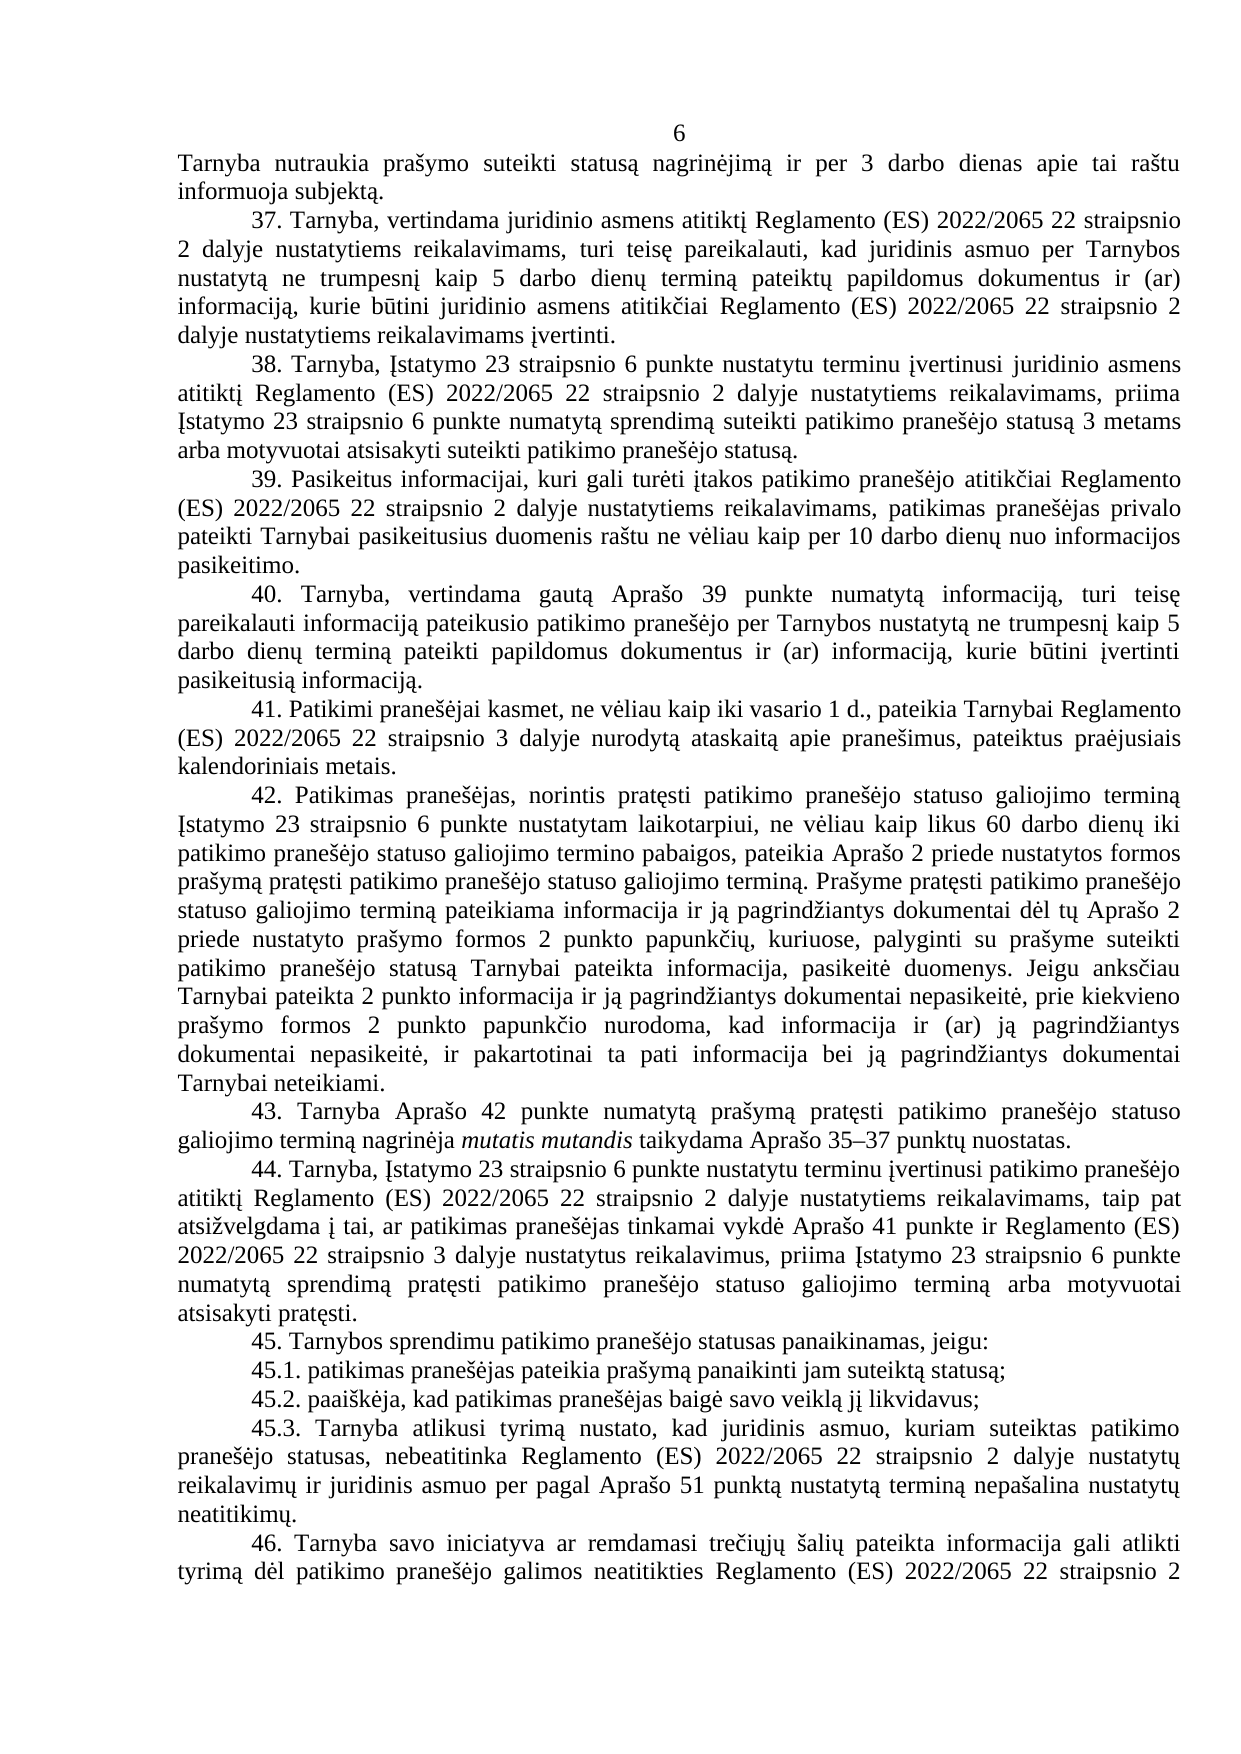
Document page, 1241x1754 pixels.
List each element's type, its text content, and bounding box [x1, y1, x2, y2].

text 45.3. Tarnyba atlikusi tyrimą nustato, kad juridinis asmuo, kuriam suteiktas patikimo pranešėjo statusas, nebeatitinka Reglamento (ES) 2022/2065 22 straipsnio 2 dalyje nustatytų reikalavimų ir juridinis asmuo per pagal Aprašo 51 punktą nustatytą terminą nepašalina nustatytų neatitikimų. [177, 1413, 1181, 1528]
text 38. Tarnyba, Įstatymo 23 straipsnio 6 punkte nustatytu terminu įvertinusi juridinio asmens atitiktį Reglamento (ES) 2022/2065 22 straipsnio 2 dalyje nustatytiems reikalavimams, priima Įstatymo 23 straipsnio 6 punkte numatytą sprendimą suteikti patikimo pranešėjo statusą 3 metams arba motyvuotai atsisakyti suteikti patikimo pranešėjo statusą. [177, 349, 1181, 464]
text 46. Tarnyba savo iniciatyva ar remdamasi trečiųjų šalių pateikta informacija gali atlikti tyrimą dėl patikimo pranešėjo galimos neatitikties Reglamento (ES) 2022/2065 22 straipsnio 2 [177, 1528, 1181, 1585]
text 45. Tarnybos sprendimu patikimo pranešėjo statusas panaikinamas, jeigu: [177, 1326, 1181, 1355]
text 45.1. patikimas pranešėjas pateikia prašymą panaikinti jam suteiktą statusą; [177, 1355, 1181, 1384]
text 42. Patikimas pranešėjas, norintis pratęsti patikimo pranešėjo statuso galiojimo terminą Įstatymo 23 straipsnio 6 punkte nustatytam laikotarpiui, ne vėliau kaip likus 60 darbo dienų iki patikimo pranešėjo statuso galiojimo termino pabaigos, pateikia Aprašo 2 priede nustatytos formos prašymą pratęsti patikimo pranešėjo statuso galiojimo terminą. Prašyme pratęsti patikimo pranešėjo statuso galiojimo terminą pateikiama informacija ir ją pagrindžiantys dokumentai dėl tų Aprašo 2 priede nustatyto prašymo formos 2 punkto papunkčių, kuriuose, palyginti su prašyme suteikti patikimo pranešėjo statusą Tarnybai pateikta informacija, pasikeitė duomenys. Jeigu anksčiau Tarnybai pateikta 2 punkto informacija ir ją pagrindžiantys dokumentai nepasikeitė, prie kiekvieno prašymo formos 2 punkto papunkčio nurodoma, kad informacija ir (ar) ją pagrindžiantys dokumentai nepasikeitė, ir pakartotinai ta pati informacija bei ją pagrindžiantys dokumentai Tarnybai neteikiami. [177, 780, 1181, 1096]
text 37. Tarnyba, vertindama juridinio asmens atitiktį Reglamento (ES) 2022/2065 22 straipsnio 2 dalyje nustatytiems reikalavimams, turi teisę pareikalauti, kad juridinis asmuo per Tarnybos nustatytą ne trumpesnį kaip 5 darbo dienų terminą pateiktų papildomus dokumentus ir (ar) informaciją, kurie būtini juridinio asmens atitikčiai Reglamento (ES) 2022/2065 22 straipsnio 2 dalyje nustatytiems reikalavimams įvertinti. [177, 205, 1181, 349]
text 43. Tarnyba Aprašo 42 punkte numatytą prašymą pratęsti patikimo pranešėjo statuso galiojimo terminą nagrinėja mutatis mutandis taikydama Aprašo 35–37 punktų nuostatas. [177, 1096, 1181, 1154]
text 39. Pasikeitus informacijai, kuri gali turėti įtakos patikimo pranešėjo atitikčiai Reglamento (ES) 2022/2065 22 straipsnio 2 dalyje nustatytiems reikalavimams, patikimas pranešėjas privalo pateikti Tarnybai pasikeitusius duomenis raštu ne vėliau kaip per 10 darbo dienų nuo informacijos pasikeitimo. [177, 464, 1181, 579]
text Tarnyba nutraukia prašymo suteikti statusą nagrinėjimą ir per 3 darbo dienas apie tai raštu informuoja subjektą. [177, 148, 1181, 205]
text 45.2. paaiškėja, kad patikimas pranešėjas baigė savo veiklą jį likvidavus; [177, 1384, 1181, 1413]
text 44. Tarnyba, Įstatymo 23 straipsnio 6 punkte nustatytu terminu įvertinusi patikimo pranešėjo atitiktį Reglamento (ES) 2022/2065 22 straipsnio 2 dalyje nustatytiems reikalavimams, taip pat atsižvelgdama į tai, ar patikimas pranešėjas tinkamai vykdė Aprašo 41 punkte ir Reglamento (ES) 2022/2065 22 straipsnio 3 dalyje nustatytus reikalavimus, priima Įstatymo 23 straipsnio 6 punkte numatytą sprendimą pratęsti patikimo pranešėjo statuso galiojimo terminą arba motyvuotai atsisakyti pratęsti. [177, 1154, 1181, 1326]
text 41. Patikimi pranešėjai kasmet, ne vėliau kaip iki vasario 1 d., pateikia Tarnybai Reglamento (ES) 2022/2065 22 straipsnio 3 dalyje nurodytą ataskaitą apie pranešimus, pateiktus praėjusiais kalendoriniais metais. [177, 694, 1181, 780]
text 40. Tarnyba, vertindama gautą Aprašo 39 punkte numatytą informaciją, turi teisę pareikalauti informaciją pateikusio patikimo pranešėjo per Tarnybos nustatytą ne trumpesnį kaip 5 darbo dienų terminą pateikti papildomus dokumentus ir (ar) informaciją, kurie būtini įvertinti pasikeitusią informaciją. [177, 579, 1181, 694]
